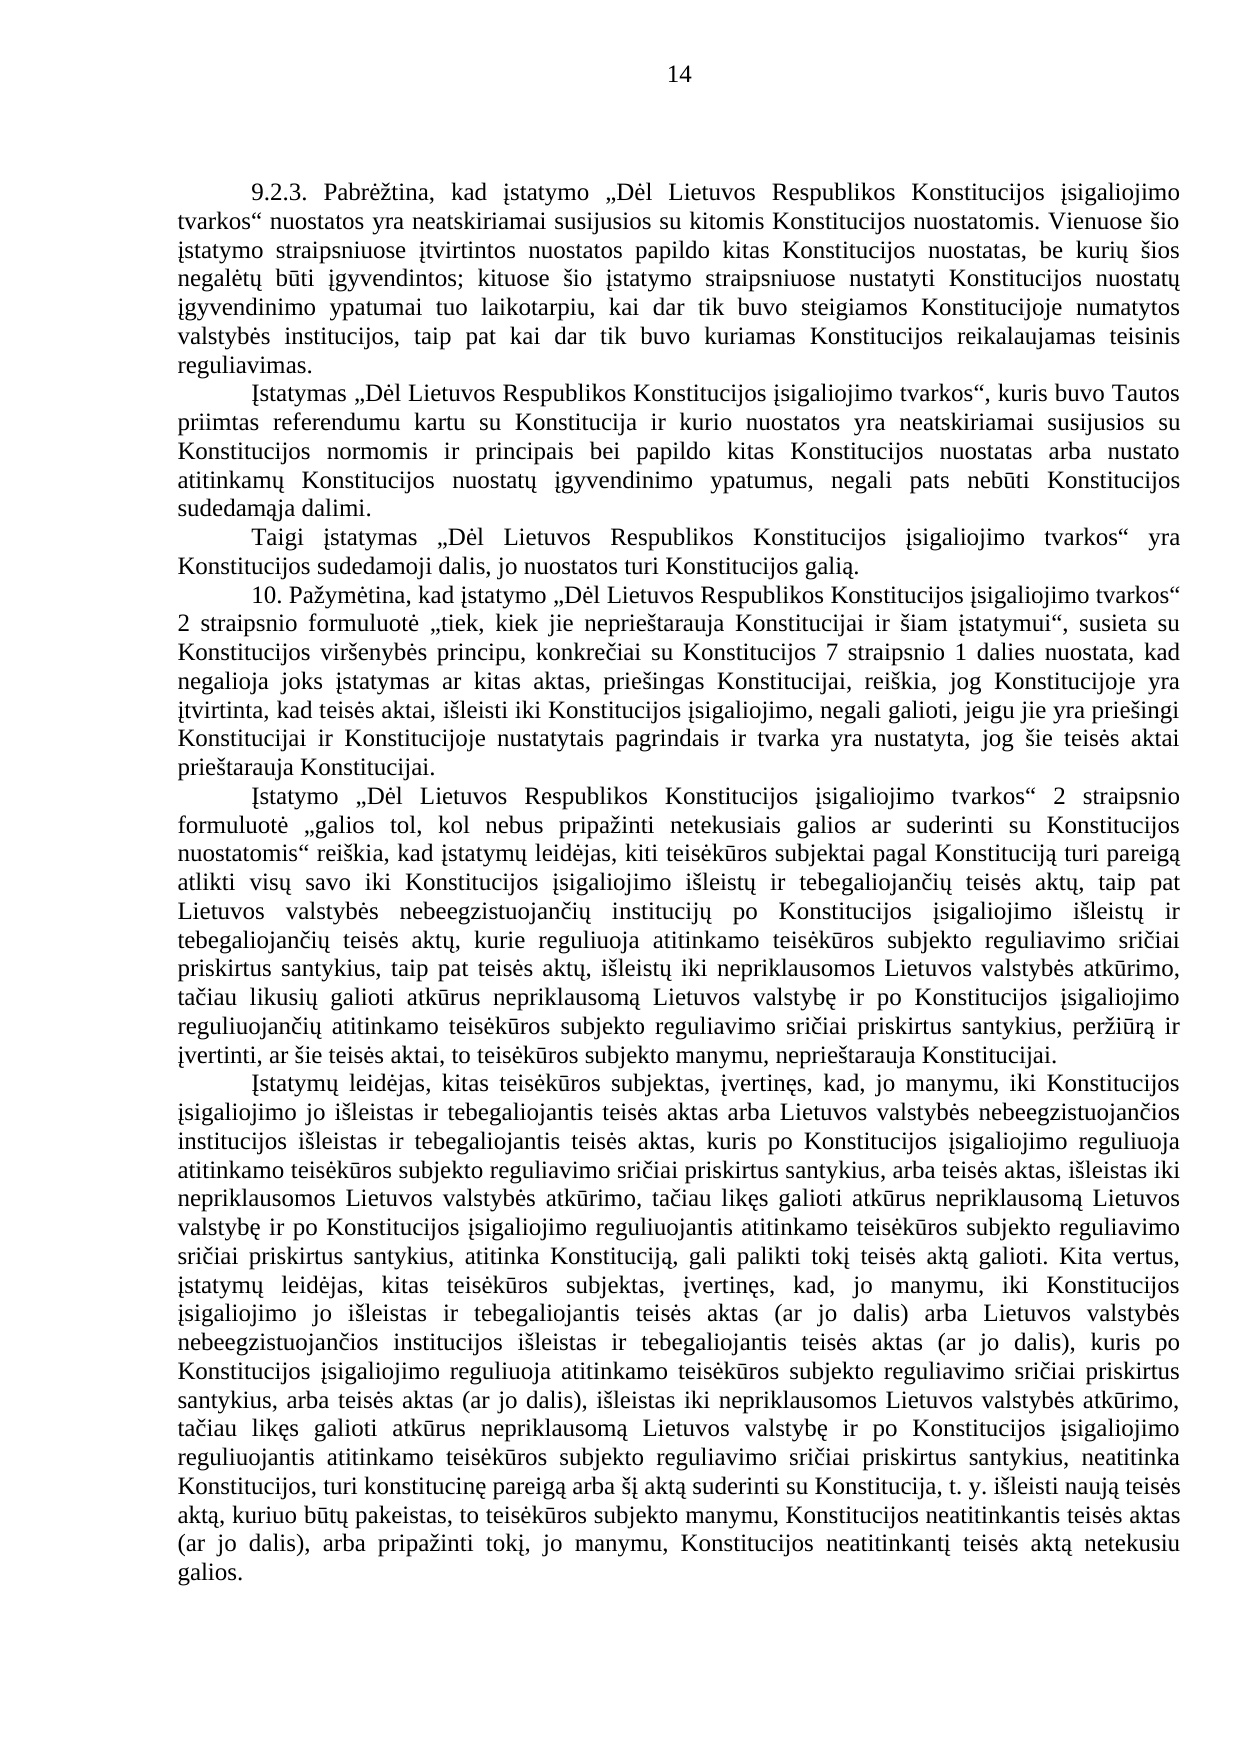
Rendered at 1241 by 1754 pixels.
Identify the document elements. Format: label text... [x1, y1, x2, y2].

text 10. Pažymėtina, kad įstatymo „Dėl Lietuvos Respublikos Konstitucijos įsigaliojimo tvarkos“ 2 straipsnio formuluotė „tiek, kiek jie neprieštarauja Konstitucijai ir šiam įstatymui“, susieta su Konstitucijos viršenybės principu, konkrečiai su Konstitucijos 7 straipsnio 1 dalies nuostata, kad negalioja joks įstatymas ar kitas aktas, priešingas Konstitucijai, reiškia, jog Konstitucijoje yra įtvirtinta, kad teisės aktai, išleisti iki Konstitucijos įsigaliojimo, negali galioti, jeigu jie yra priešingi Konstitucijai ir Konstitucijoje nustatytais pagrindais ir tvarka yra nustatyta, jog šie teisės aktai prieštarauja Konstitucijai. [177, 580, 1181, 781]
text Įstatymo „Dėl Lietuvos Respublikos Konstitucijos įsigaliojimo tvarkos“ 2 straipsnio formuluotė „galios tol, kol nebus pripažinti netekusiais galios ar suderinti su Konstitucijos nuostatomis“ reiškia, kad įstatymų leidėjas, kiti teisėkūros subjektai pagal Konstituciją turi pareigą atlikti visų savo iki Konstitucijos įsigaliojimo išleistų ir tebegaliojančių teisės aktų, taip pat Lietuvos valstybės nebeegzistuojančių institucijų po Konstitucijos įsigaliojimo išleistų ir tebegaliojančių teisės aktų, kurie reguliuoja atitinkamo teisėkūros subjekto reguliavimo sričiai priskirtus santykius, taip pat teisės aktų, išleistų iki nepriklausomos Lietuvos valstybės atkūrimo, tačiau likusių galioti atkūrus nepriklausomą Lietuvos valstybę ir po Konstitucijos įsigaliojimo reguliuojančių atitinkamo teisėkūros subjekto reguliavimo sričiai priskirtus santykius, peržiūrą ir įvertinti, ar šie teisės aktai, to teisėkūros subjekto manymu, neprieštarauja Konstitucijai. [177, 781, 1181, 1068]
text Įstatymų leidėjas, kitas teisėkūros subjektas, įvertinęs, kad, jo manymu, iki Konstitucijos įsigaliojimo jo išleistas ir tebegaliojantis teisės aktas arba Lietuvos valstybės nebeegzistuojančios institucijos išleistas ir tebegaliojantis teisės aktas, kuris po Konstitucijos įsigaliojimo reguliuoja atitinkamo teisėkūros subjekto reguliavimo sričiai priskirtus santykius, arba teisės aktas, išleistas iki nepriklausomos Lietuvos valstybės atkūrimo, tačiau likęs galioti atkūrus nepriklausomą Lietuvos valstybę ir po Konstitucijos įsigaliojimo reguliuojantis atitinkamo teisėkūros subjekto reguliavimo sričiai priskirtus santykius, atitinka Konstituciją, gali palikti tokį teisės aktą galioti. Kita vertus, įstatymų leidėjas, kitas teisėkūros subjektas, įvertinęs, kad, jo manymu, iki Konstitucijos įsigaliojimo jo išleistas ir tebegaliojantis teisės aktas (ar jo dalis) arba Lietuvos valstybės nebeegzistuojančios institucijos išleistas ir tebegaliojantis teisės aktas (ar jo dalis), kuris po Konstitucijos įsigaliojimo reguliuoja atitinkamo teisėkūros subjekto reguliavimo sričiai priskirtus santykius, arba teisės aktas (ar jo dalis), išleistas iki nepriklausomos Lietuvos valstybės atkūrimo, tačiau likęs galioti atkūrus nepriklausomą Lietuvos valstybę ir po Konstitucijos įsigaliojimo reguliuojantis atitinkamo teisėkūros subjekto reguliavimo sričiai priskirtus santykius, neatitinka Konstitucijos, turi konstitucinę pareigą arba šį aktą suderinti su Konstitucija, t. y. išleisti naują teisės aktą, kuriuo būtų pakeistas, to teisėkūros subjekto manymu, Konstitucijos neatitinkantis teisės aktas (ar jo dalis), arba pripažinti tokį, jo manymu, Konstitucijos neatitinkantį teisės aktą netekusiu galios. [177, 1068, 1181, 1586]
text Taigi įstatymas „Dėl Lietuvos Respublikos Konstitucijos įsigaliojimo tvarkos“ yra Konstitucijos sudedamoji dalis, jo nuostatos turi Konstitucijos galią. [177, 522, 1181, 580]
text Įstatymas „Dėl Lietuvos Respublikos Konstitucijos įsigaliojimo tvarkos“, kuris buvo Tautos priimtas referendumu kartu su Konstitucija ir kurio nuostatos yra neatskiriamai susijusios su Konstitucijos normomis ir principais bei papildo kitas Konstitucijos nuostatas arba nustato atitinkamų Konstitucijos nuostatų įgyvendinimo ypatumus, negali pats nebūti Konstitucijos sudedamąja dalimi. [177, 378, 1181, 522]
text 9.2.3. Pabrėžtina, kad įstatymo „Dėl Lietuvos Respublikos Konstitucijos įsigaliojimo tvarkos“ nuostatos yra neatskiriamai susijusios su kitomis Konstitucijos nuostatomis. Vienuose šio įstatymo straipsniuose įtvirtintos nuostatos papildo kitas Konstitucijos nuostatas, be kurių šios negalėtų būti įgyvendintos; kituose šio įstatymo straipsniuose nustatyti Konstitucijos nuostatų įgyvendinimo ypatumai tuo laikotarpiu, kai dar tik buvo steigiamos Konstitucijoje numatytos valstybės institucijos, taip pat kai dar tik buvo kuriamas Konstitucijos reikalaujamas teisinis reguliavimas. [177, 177, 1181, 378]
